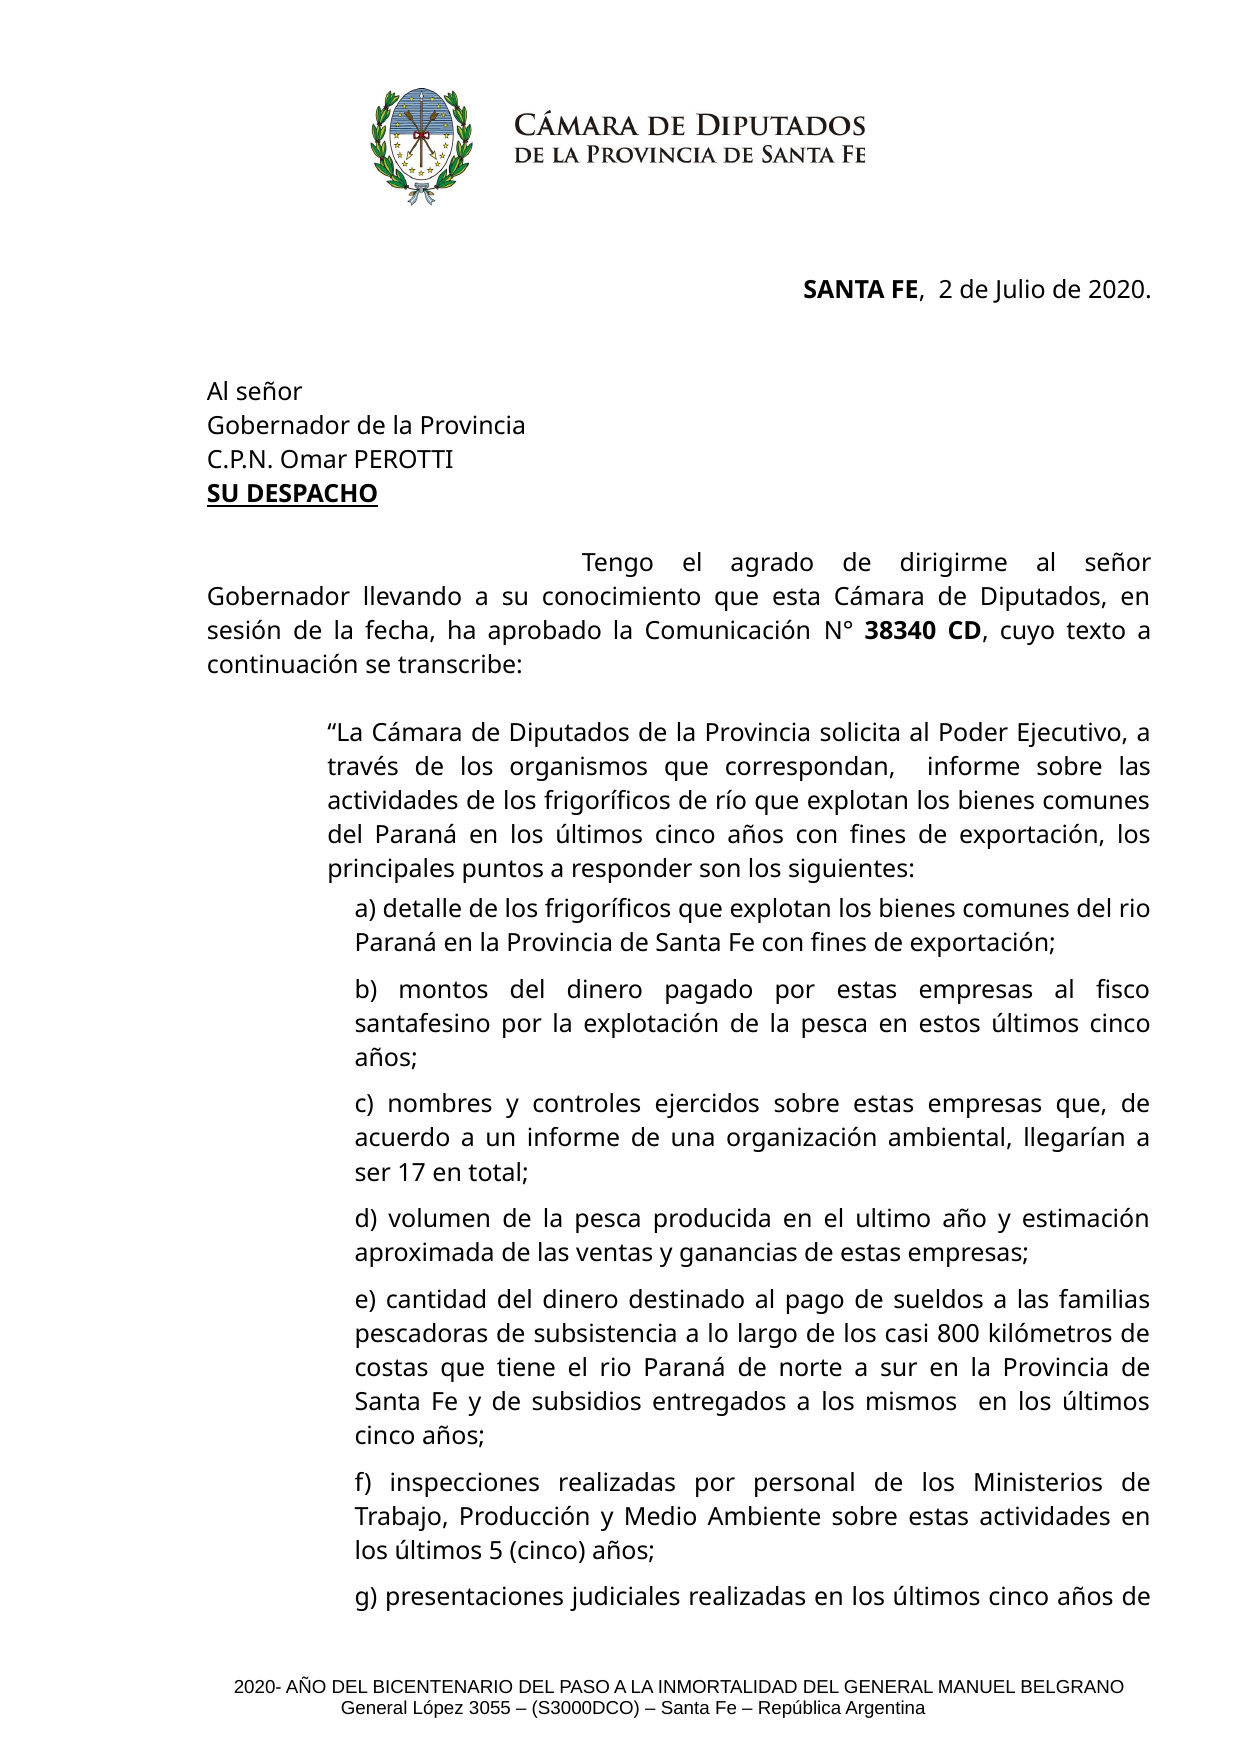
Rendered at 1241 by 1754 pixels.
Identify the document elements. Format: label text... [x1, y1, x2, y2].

text g) presentaciones judiciales realizadas en los últimos cinco años de [354, 1579, 1152, 1613]
text SANTA FE, 2 de Julio de 2020. [207, 272, 1152, 306]
text e) cantidad del dinero destinado al pago de sueldos a las familias pescadoras de subsistencia a lo largo de los casi 800 kilómetros de costas que tiene el rio Paraná de norte a sur en la Provincia de Santa Fe y de subsidios entregados a los mismos en los últimos cinco años; [354, 1281, 1152, 1452]
text d) volumen de la pesca producida en el ultimo año y estimación aproximada de las ventas y ganancias de estas empresas; [354, 1201, 1152, 1269]
text C.P.N. Omar PEROTTI [207, 442, 1152, 476]
text a) detalle de los frigoríficos que explotan los bienes comunes del rio Paraná en la Provincia de Santa Fe con fines de exportación; [354, 891, 1152, 959]
picture [370, 88, 866, 210]
text c) nombres y controles ejercidos sobre estas empresas que, de acuerdo a un informe de una organización ambiental, llegarían a ser 17 en total; [354, 1086, 1152, 1188]
text f) inspecciones realizadas por personal de los Ministerios de Trabajo, Producción y Medio Ambiente sobre estas actividades en los últimos 5 (cinco) años; [354, 1464, 1152, 1566]
text SU DESPACHO [207, 476, 1152, 510]
text Tengo el agrado de dirigirme al señor Gobernador llevando a su conocimiento que esta Cámara de Diputados, en sesión de la fecha, ha aprobado la Comunicación N° 38340 CD, cuyo texto a continuación se transcribe: [207, 544, 1152, 680]
text b) montos del dinero pagado por estas empresas al fisco santafesino por la explotación de la pesca en estos últimos cinco años; [354, 971, 1152, 1073]
text Gobernador de la Provincia [207, 408, 1152, 442]
text “La Cámara de Diputados de la Provincia solicita al Poder Ejecutivo, a través de los organismos que correspondan, informe sobre las actividades de los frigoríficos de río que explotan los bienes comunes del Paraná en los últimos cinco años con fines de exportación, los principales puntos a responder son los siguientes: [327, 714, 1152, 885]
text Al señor [207, 374, 1152, 408]
